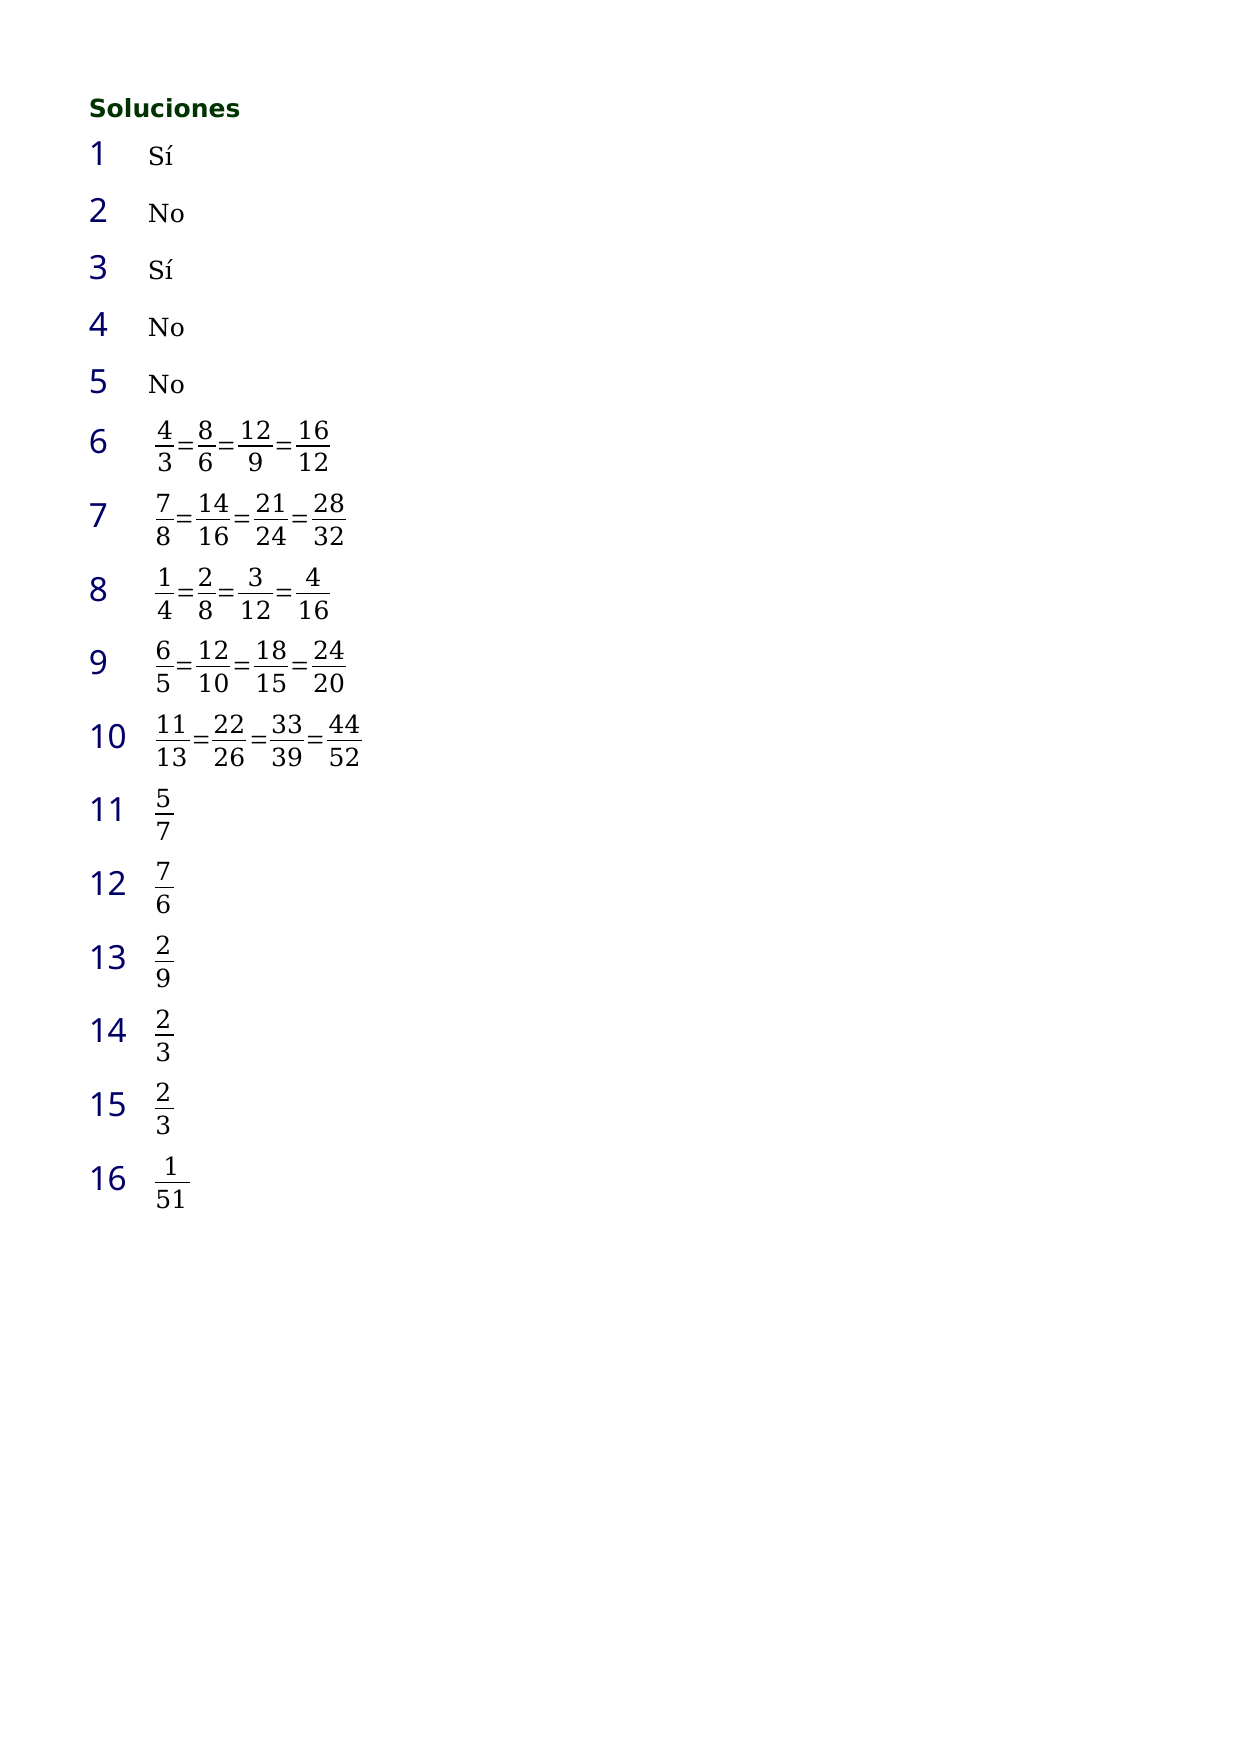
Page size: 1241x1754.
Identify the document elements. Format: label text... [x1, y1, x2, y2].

text Soluciones [88, 94, 1152, 124]
list No [88, 301, 1152, 347]
list Sí [88, 129, 1152, 175]
list Sí [88, 244, 1152, 289]
list No [88, 187, 1152, 232]
list No [88, 358, 1152, 404]
